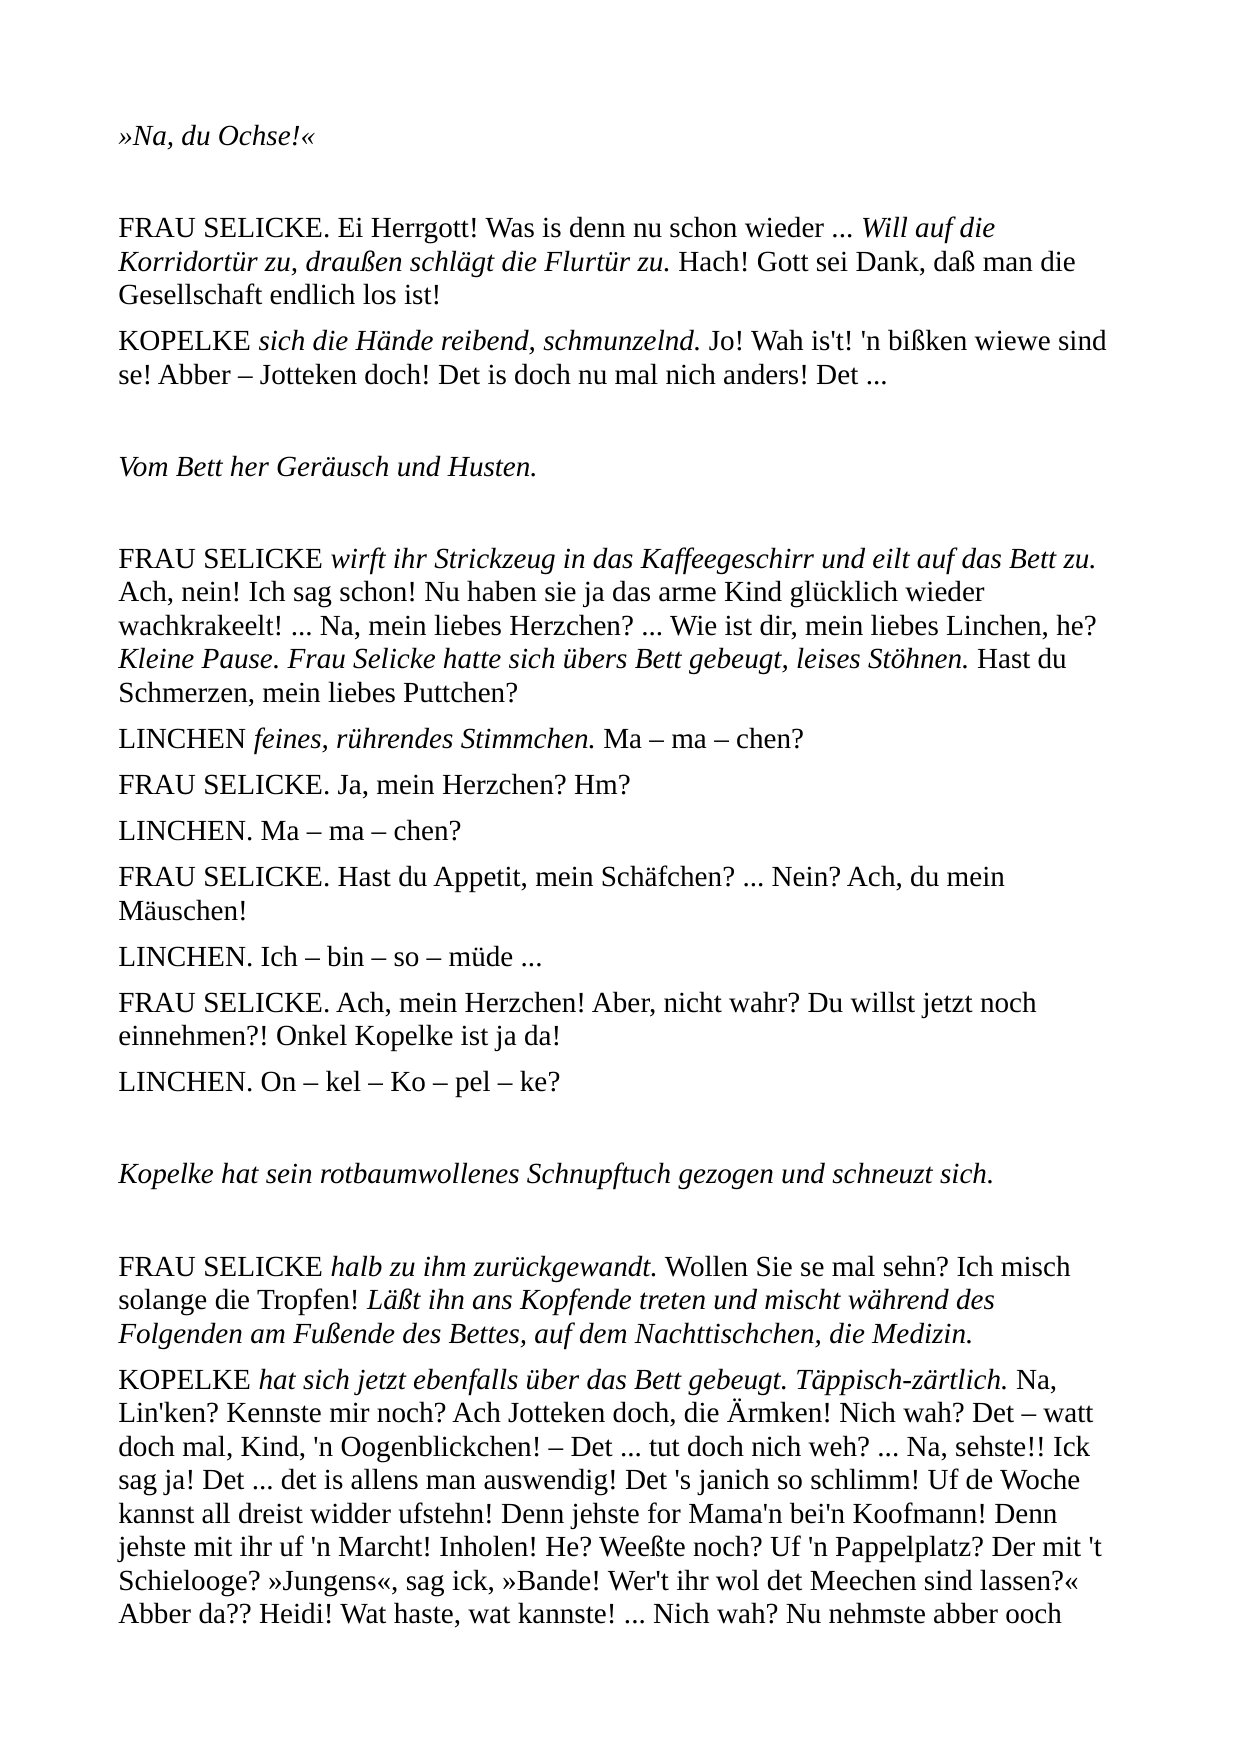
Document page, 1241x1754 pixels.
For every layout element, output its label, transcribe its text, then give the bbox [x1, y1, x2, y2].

text FRAU SELICKE. Hast du Appetit, mein Schäfchen? ... Nein? Ach, du mein Mäuschen! [118, 859, 1122, 926]
text FRAU SELICKE halb zu ihm zurückgewandt. Wollen Sie se mal sehn? Ich misch solange die Tropfen! Läßt ihn ans Kopfende treten und mischt während des Folgenden am Fußende des Bettes, auf dem Nachttischchen, die Medizin. [118, 1249, 1122, 1349]
text FRAU SELICKE. Ei Herrgott! Was is denn nu schon wieder ... Will auf die Korridortür zu, draußen schlägt die Flurtür zu. Hach! Gott sei Dank, daß man die Gesellschaft endlich los ist! [118, 210, 1122, 311]
text FRAU SELICKE. Ach, mein Herzchen! Aber, nicht wahr? Du willst jetzt noch einnehmen?! Onkel Kopelke ist ja da! [118, 985, 1122, 1052]
text Kopelke hat sein rotbaumwollenes Schnupftuch gezogen und schneuzt sich. [118, 1157, 1122, 1190]
text KOPELKE sich die Hände reibend, schmunzelnd. Jo! Wah is't! 'n bißken wiewe sind se! Abber – Jotteken doch! Det is doch nu mal nich anders! Det ... [118, 323, 1122, 390]
text FRAU SELICKE. Ja, mein Herzchen? Hm? [118, 767, 1122, 801]
text LINCHEN. Ich – bin – so – müde ... [118, 939, 1122, 972]
text LINCHEN. Ma – ma – chen? [118, 813, 1122, 847]
text FRAU SELICKE wirft ihr Strickzeug in das Kaffeegeschirr und eilt auf das Bett zu. Ach, nein! Ich sag schon! Nu haben sie ja das arme Kind glücklich wieder wachkrakeelt! ... Na, mein liebes Herzchen? ... Wie ist dir, mein liebes Linchen, he? Kleine Pause. Frau Selicke hatte sich übers Bett gebeugt, leises Stöhnen. Hast du Schmerzen, mein liebes Puttchen? [118, 541, 1122, 709]
text »Na, du Ochse!« [118, 118, 1122, 152]
text Vom Bett her Geräusch und Husten. [118, 449, 1122, 482]
text LINCHEN. On – kel – Ko – pel – ke? [118, 1064, 1122, 1098]
text KOPELKE hat sich jetzt ebenfalls über das Bett gebeugt. Täppisch-zärtlich. Na, Lin'ken? Kennste mir noch? Ach Jotteken doch, die Ärmken! Nich wah? Det – watt doch mal, Kind, 'n Oogenblickchen! – Det ... tut doch nich weh? ... Na, sehste!! Ick sag ja! Det ... det is allens man auswendig! Det 's janich so schlimm! Uf de Woche kannst all dreist widder ufstehn! Denn jehste for Mama'n bei'n Koofmann! Denn jehste mit ihr uf 'n Marcht! Inholen! He? Weeßte noch? Uf 'n Pappelplatz? Der mit 't Schielooge? »Jungens«, sag ick, »Bande! Wer't ihr wol det Meechen sind lassen?« Abber da?? Heidi! Wat haste, wat kannste! ... Nich wah? Nu nehmste abber ooch [118, 1362, 1122, 1630]
text LINCHEN feines, rührendes Stimmchen. Ma – ma – chen? [118, 721, 1122, 755]
